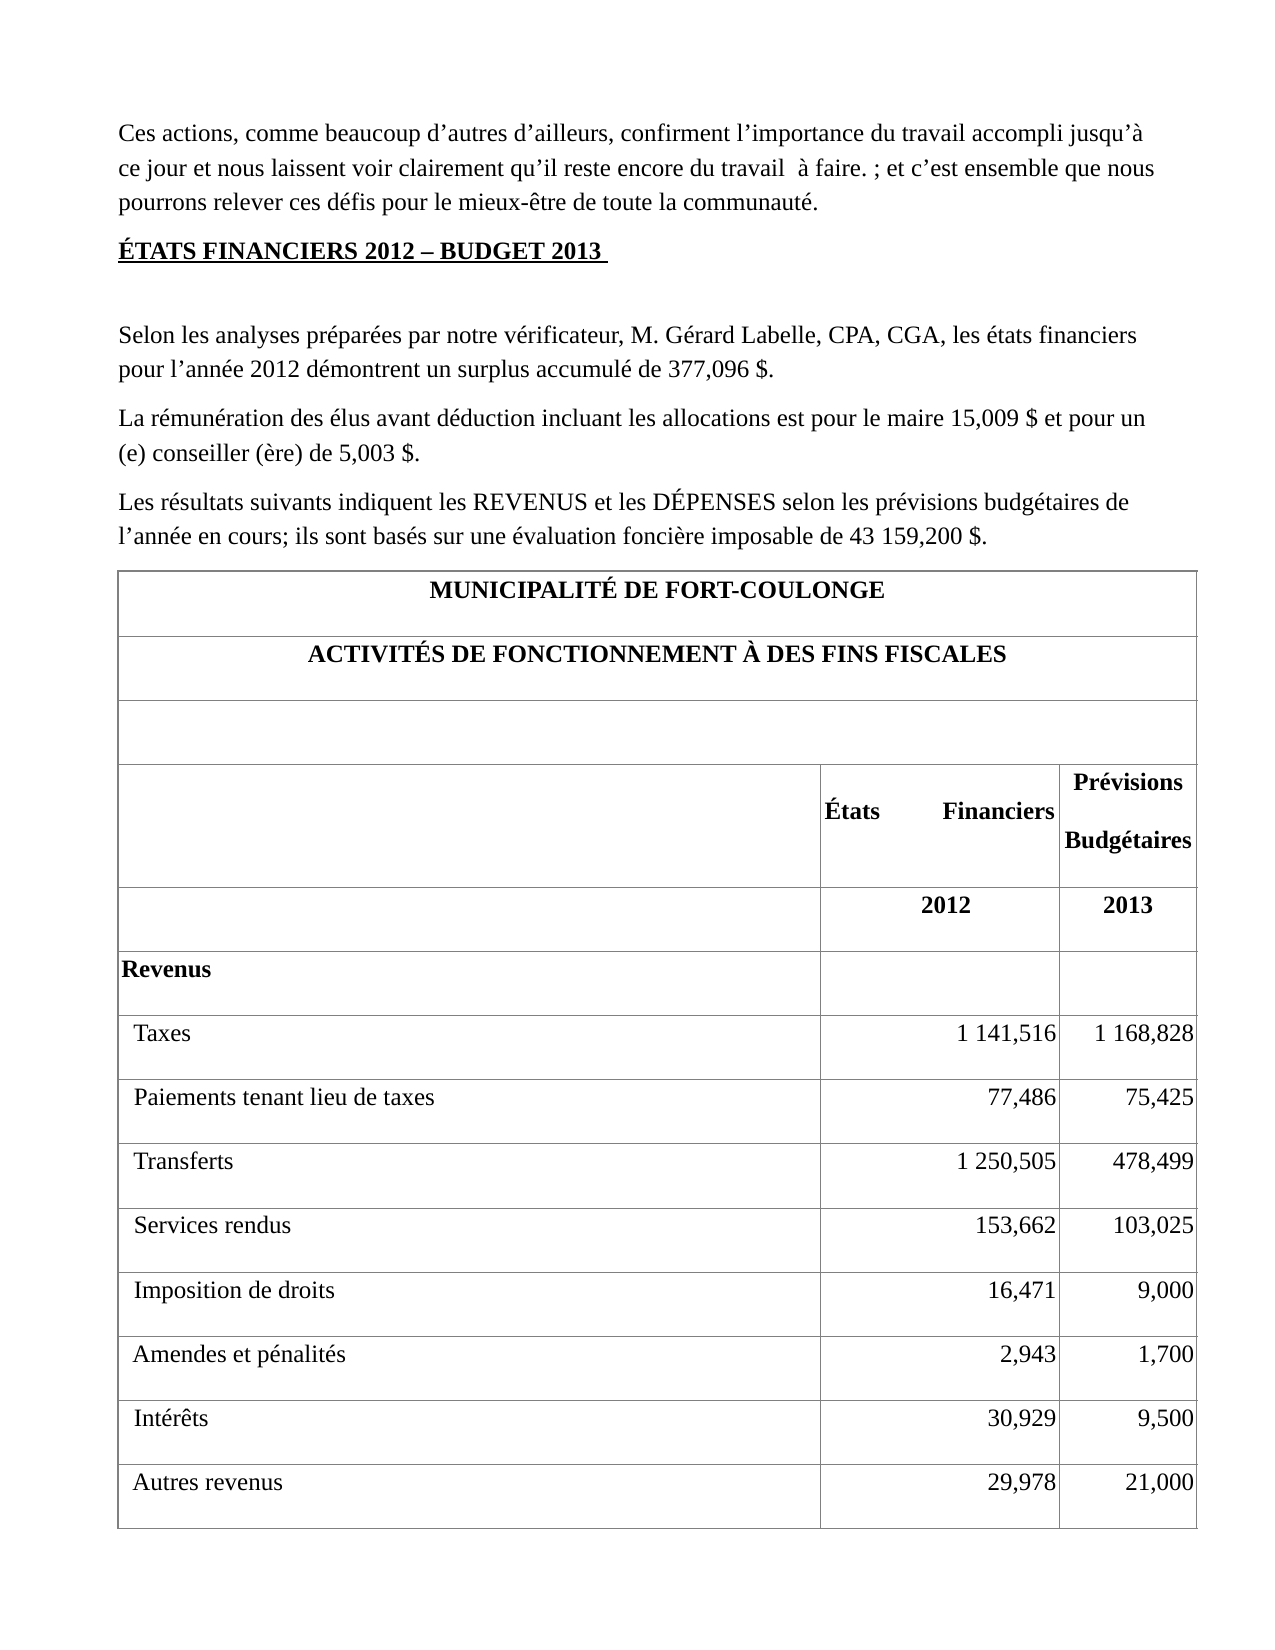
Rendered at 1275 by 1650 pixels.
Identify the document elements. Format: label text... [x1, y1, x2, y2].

text Selon les analyses préparées par notre vérificateur, M. Gérard Labelle, CPA, CGA, les états financiers pour l’année 2012 démontrent un surplus accumulé de 377,096 $. [118, 320, 1157, 383]
table_cell 9,500 [1060, 1401, 1196, 1464]
table_cell Taxes [119, 1016, 820, 1079]
table_cell 1 250,505 [821, 1144, 1059, 1207]
table_cell 9,000 [1060, 1273, 1196, 1336]
table_cell 103,025 [1060, 1209, 1196, 1272]
table_cell Prévisions Budgétaires [1060, 765, 1196, 887]
table_cell [119, 765, 820, 887]
table_cell [821, 952, 1059, 1015]
table_cell Revenus [119, 952, 820, 1015]
table_cell 30,929 [821, 1401, 1059, 1464]
table_cell 29,978 [821, 1465, 1059, 1528]
table_cell 16,471 [821, 1273, 1059, 1336]
table_cell 21,000 [1060, 1465, 1196, 1528]
table_cell Imposition de droits [119, 1273, 820, 1336]
table_cell [119, 888, 820, 951]
table_header MUNICIPALITÉ DE FORT-COULONGE [119, 572, 1196, 636]
table_cell États Financiers [821, 765, 1059, 887]
table_cell ACTIVITÉS DE FONCTIONNEMENT À DES FINS FISCALES [119, 637, 1196, 700]
table_cell [1060, 952, 1196, 1015]
table_cell 153,662 [821, 1209, 1059, 1272]
table_cell 1 168,828 [1060, 1016, 1196, 1079]
table_cell 2013 [1060, 888, 1196, 951]
text Les résultats suivants indiquent les REVENUS et les DÉPENSES selon les prévisions budgétaires de l’année en cours; ils sont basés sur une évaluation foncière imposable de 43 159,200 $. [118, 487, 1157, 550]
table_cell 77,486 [821, 1080, 1059, 1143]
text ÉTATS FINANCIERS 2012 – BUDGET 2013 [118, 236, 1157, 299]
table_cell Transferts [119, 1144, 820, 1207]
text Ces actions, comme beaucoup d’autres d’ailleurs, confirment l’importance du travail accompli jusqu’à ce jour et nous laissent voir clairement qu’il reste encore du travail à faire. ; et c’est ensemble que nous pourrons relever ces défis pour le mieux-être de toute la communauté. [118, 118, 1157, 216]
table_cell 1,700 [1060, 1337, 1196, 1400]
table_cell Paiements tenant lieu de taxes [119, 1080, 820, 1143]
table_cell 75,425 [1060, 1080, 1196, 1143]
table_cell Intérêts [119, 1401, 820, 1464]
text La rémunération des élus avant déduction incluant les allocations est pour le maire 15,009 $ et pour un (e) conseiller (ère) de 5,003 $. [118, 403, 1157, 466]
table_cell [119, 701, 1196, 764]
table_cell 1 141,516 [821, 1016, 1059, 1079]
table_cell 2,943 [821, 1337, 1059, 1400]
table_cell 478,499 [1060, 1144, 1196, 1207]
table_cell Services rendus [119, 1209, 820, 1272]
table_cell Amendes et pénalités [119, 1337, 820, 1400]
table_cell Autres revenus [119, 1465, 820, 1528]
table_cell 2012 [821, 888, 1059, 951]
